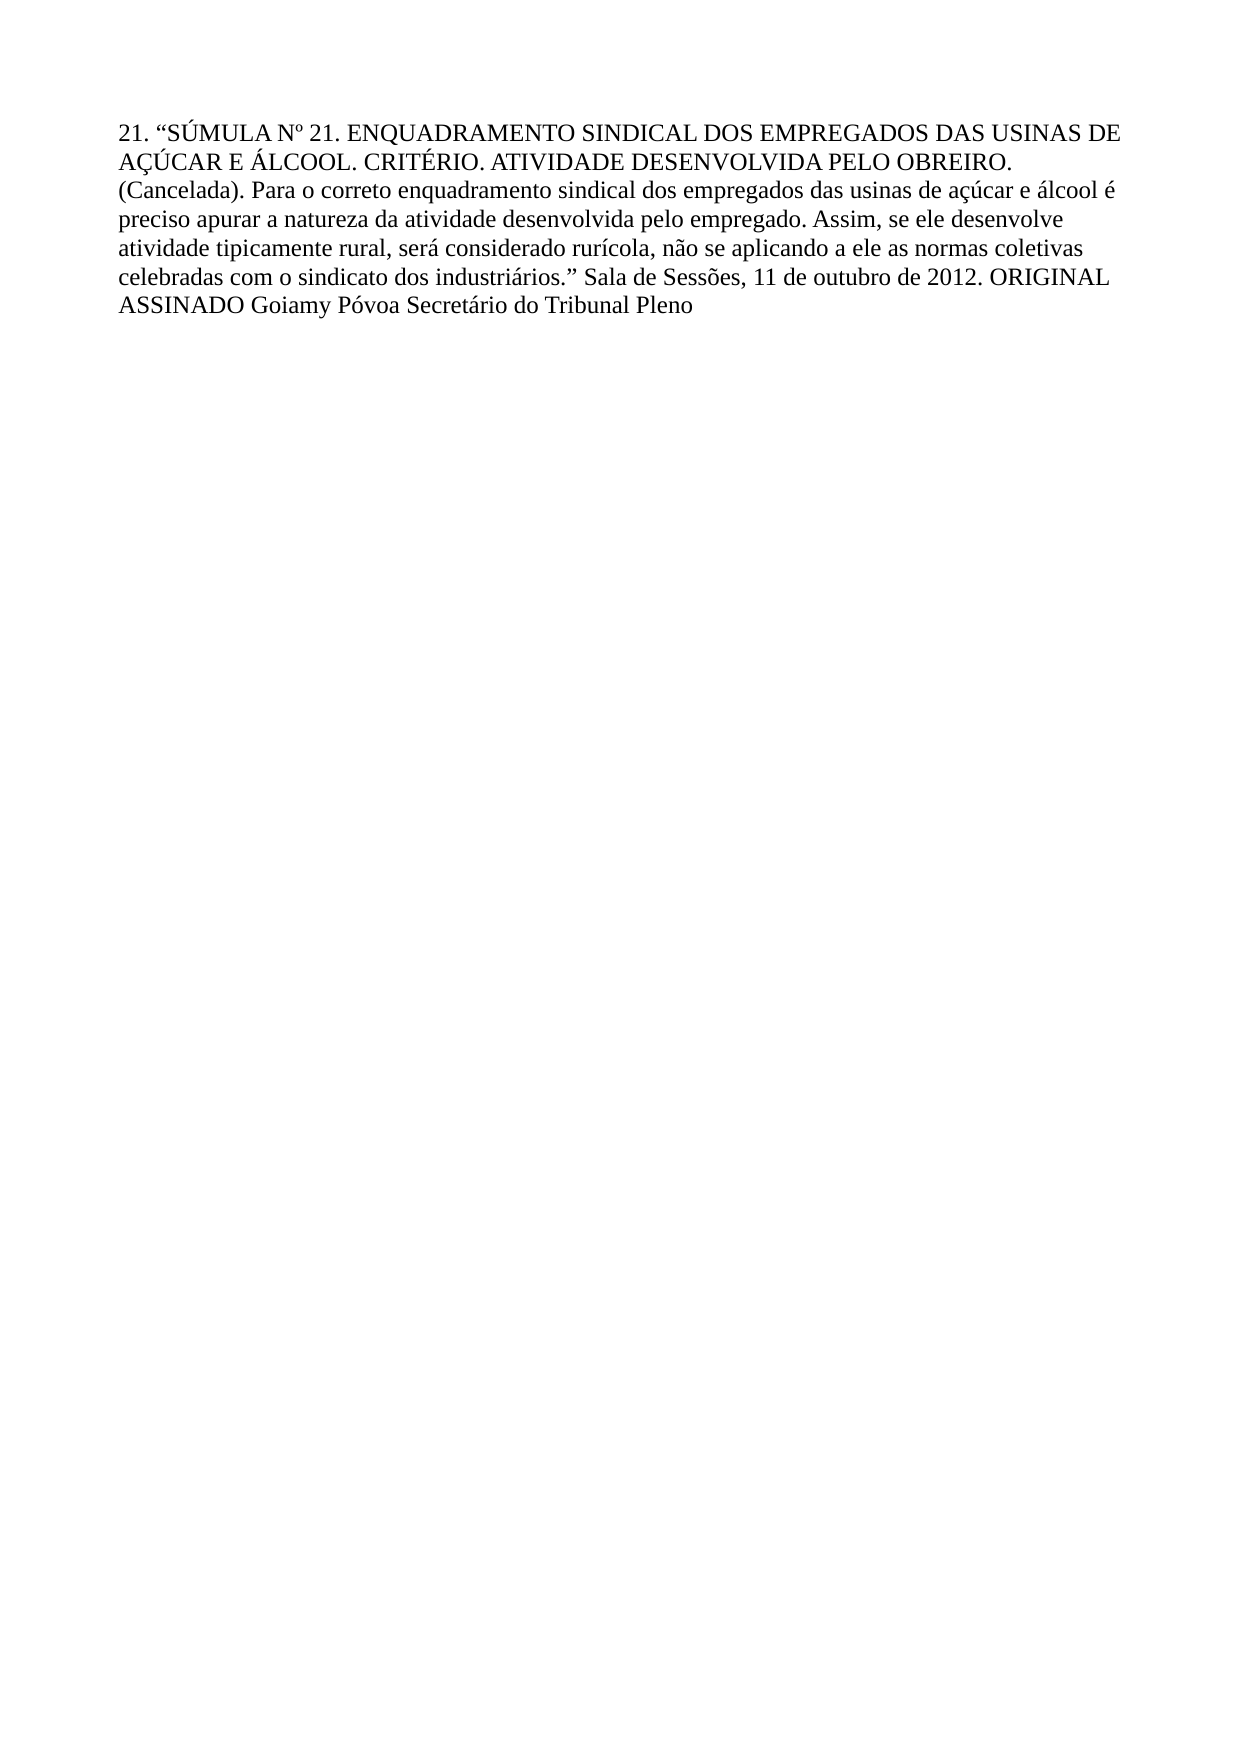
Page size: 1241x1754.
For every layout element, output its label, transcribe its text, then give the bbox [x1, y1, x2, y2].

text 21. “SÚMULA Nº 21. ENQUADRAMENTO SINDICAL DOS EMPREGADOS DAS USINAS DE AÇÚCAR E ÁLCOOL. CRITÉRIO. ATIVIDADE DESENVOLVIDA PELO OBREIRO. (Cancelada). Para o correto enquadramento sindical dos empregados das usinas de açúcar e álcool é preciso apurar a natureza da atividade desenvolvida pelo empregado. Assim, se ele desenvolve atividade tipicamente rural, será considerado rurícola, não se aplicando a ele as normas coletivas celebradas com o sindicato dos industriários.” Sala de Sessões, 11 de outubro de 2012. ORIGINAL ASSINADO Goiamy Póvoa Secretário do Tribunal Pleno [118, 118, 1122, 319]
